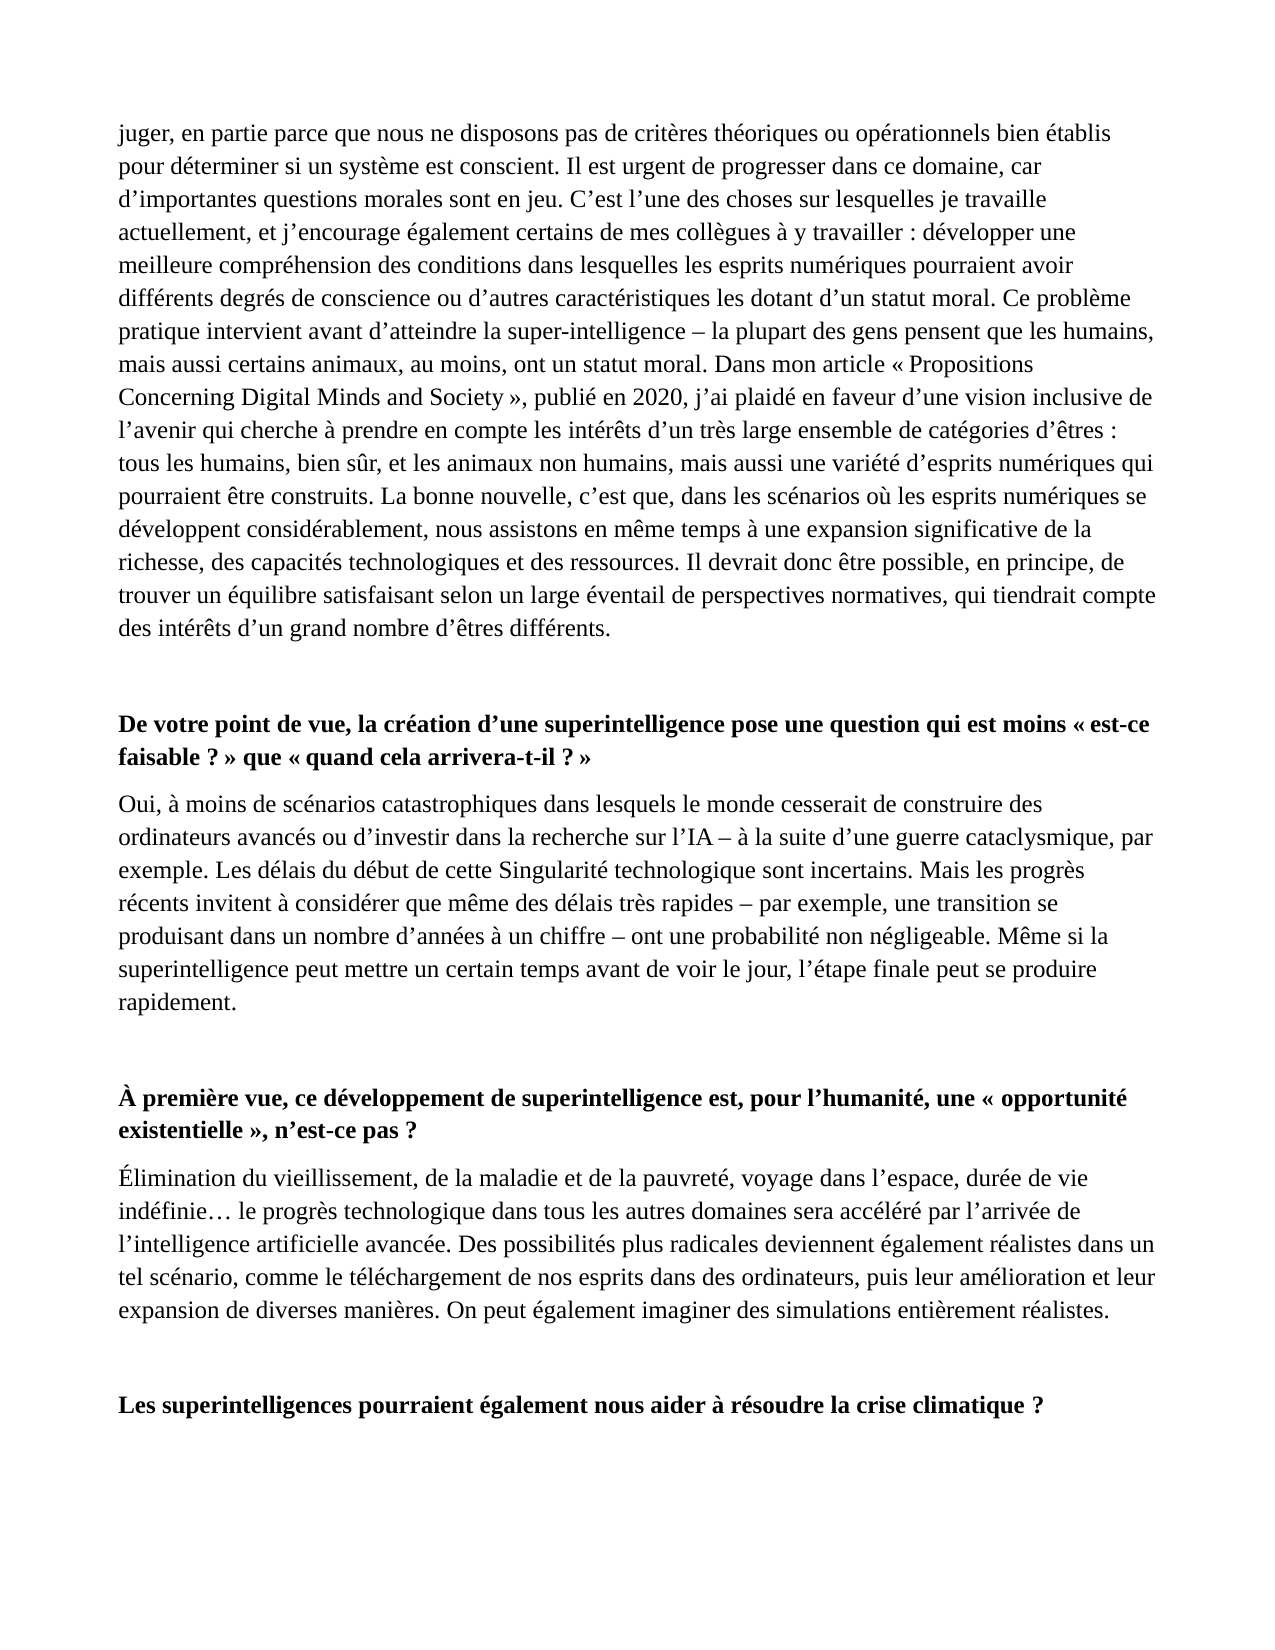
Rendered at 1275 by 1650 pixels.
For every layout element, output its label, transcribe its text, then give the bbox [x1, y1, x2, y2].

text À première vue, ce développement de superintelligence est, pour l’humanité, une « opportunité existentielle », n’est-ce pas ? [118, 1083, 1157, 1144]
text juger, en partie parce que nous ne disposons pas de critères théoriques ou opérationnels bien établis pour déterminer si un système est conscient. Il est urgent de progresser dans ce domaine, car d’importantes questions morales sont en jeu. C’est l’une des choses sur lesquelles je travaille actuellement, et j’encourage également certains de mes collègues à y travailler : développer une meilleure compréhension des conditions dans lesquelles les esprits numériques pourraient avoir différents degrés de conscience ou d’autres caractéristiques les dotant d’un statut moral. Ce problème pratique intervient avant d’atteindre la super-intelligence – la plupart des gens pensent que les humains, mais aussi certains animaux, au moins, ont un statut moral. Dans mon article « Propositions Concerning Digital Minds and Society », publié en 2020, j’ai plaidé en faveur d’une vision inclusive de l’avenir qui cherche à prendre en compte les intérêts d’un très large ensemble de catégories d’êtres : tous les humains, bien sûr, et les animaux non humains, mais aussi une variété d’esprits numériques qui pourraient être construits. La bonne nouvelle, c’est que, dans les scénarios où les esprits numériques se développent considérablement, nous assistons en même temps à une expansion significative de la richesse, des capacités technologiques et des ressources. Il devrait donc être possible, en principe, de trouver un équilibre satisfaisant selon un large éventail de perspectives normatives, qui tiendrait compte des intérêts d’un grand nombre d’êtres différents. [118, 118, 1157, 642]
text Les superintelligences pourraient également nous aider à résoudre la crise climatique ? [118, 1391, 1157, 1419]
text De votre point de vue, la création d’une superintelligence pose une question qui est moins « est-ce faisable ? » que « quand cela arrivera-t-il ? » [118, 709, 1157, 770]
text Élimination du vieillissement, de la maladie et de la pauvreté, voyage dans l’espace, durée de vie indéfinie… le progrès technologique dans tous les autres domaines sera accéléré par l’arrivée de l’intelligence artificielle avancée. Des possibilités plus radicales deviennent également réalistes dans un tel scénario, comme le téléchargement de nos esprits dans des ordinateurs, puis leur amélioration et leur expansion de diverses manières. On peut également imaginer des simulations entièrement réalistes. [118, 1163, 1157, 1324]
text Oui, à moins de scénarios catastrophiques dans lesquels le monde cesserait de construire des ordinateurs avancés ou d’investir dans la recherche sur l’IA – à la suite d’une guerre cataclysmique, par exemple. Les délais du début de cette Singularité technologique sont incertains. Mais les progrès récents invitent à considérer que même des délais très rapides – par exemple, une transition se produisant dans un nombre d’années à un chiffre – ont une probabilité non négligeable. Même si la superintelligence peut mettre un certain temps avant de voir le jour, l’étape finale peut se produire rapidement. [118, 789, 1157, 1016]
